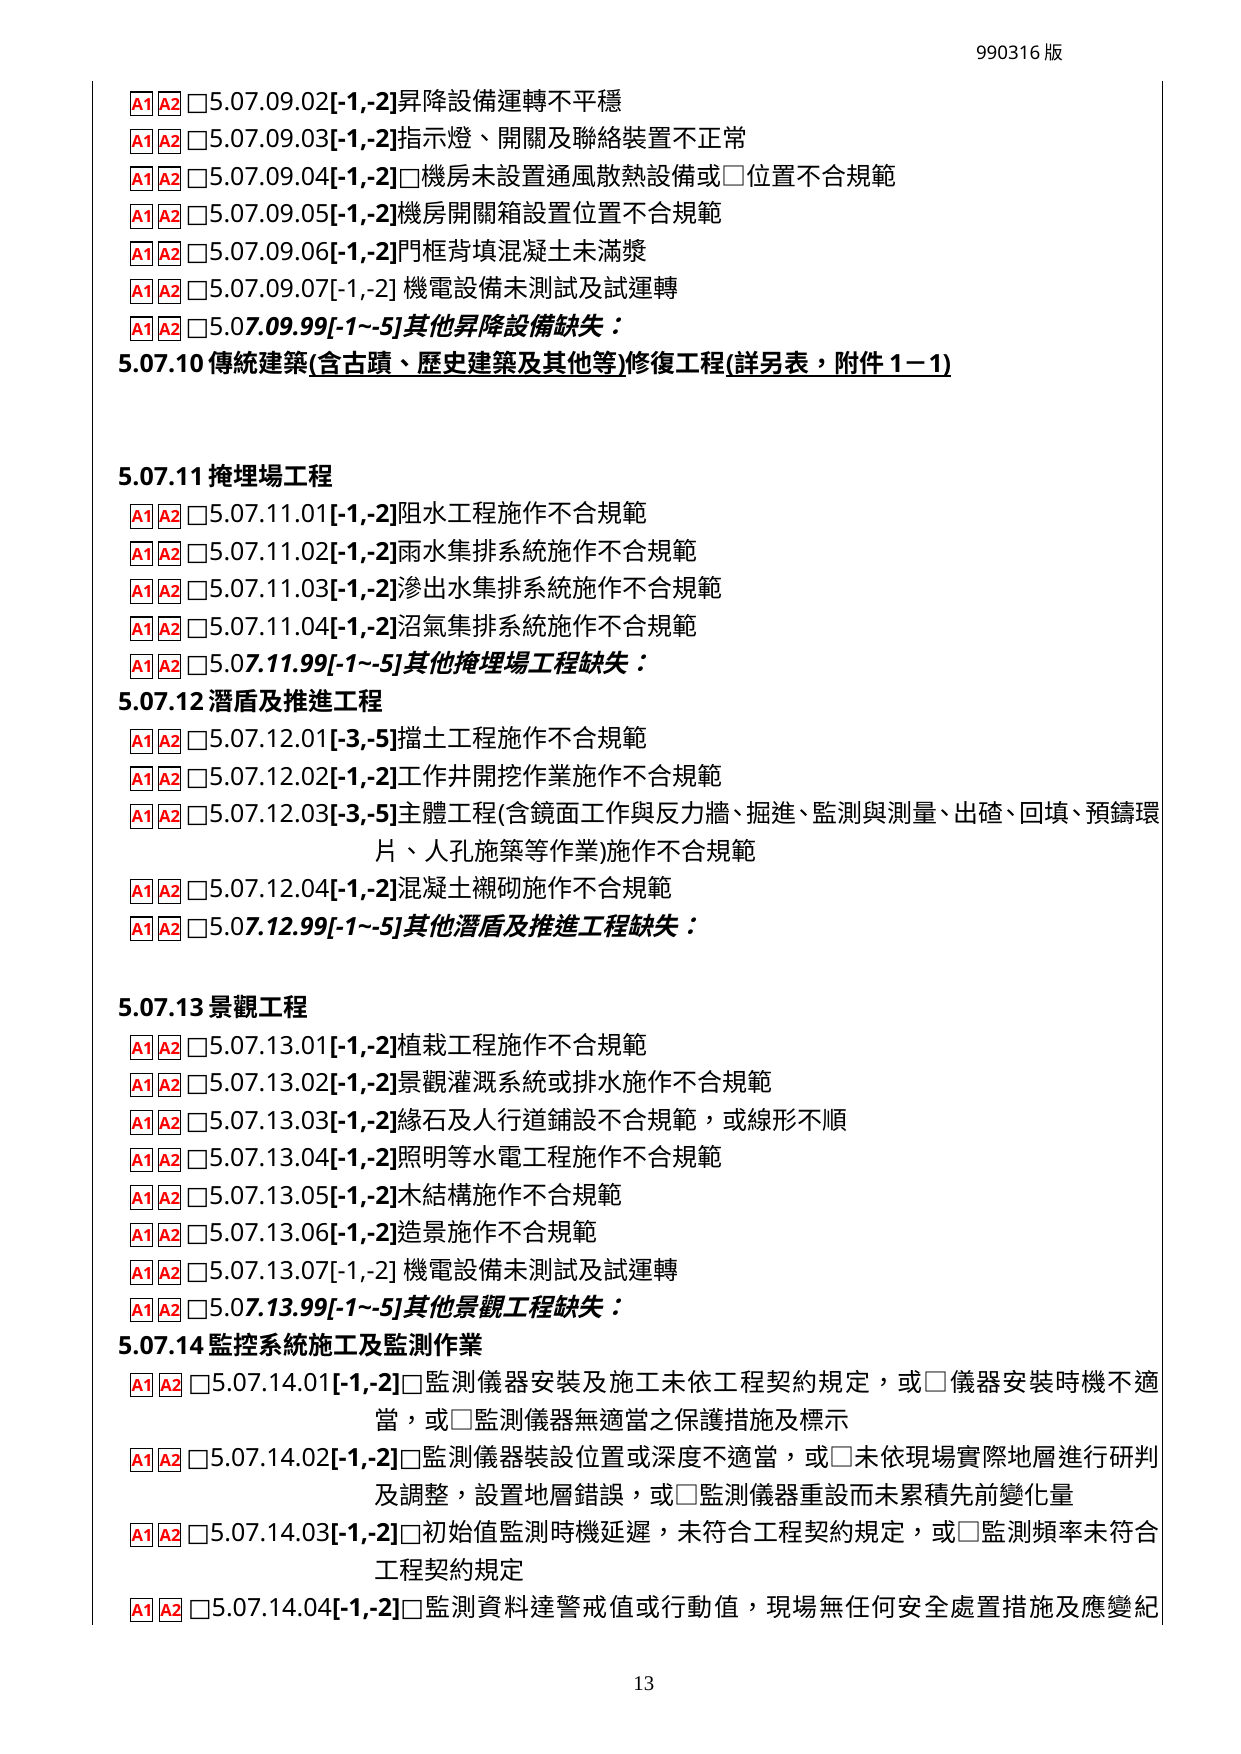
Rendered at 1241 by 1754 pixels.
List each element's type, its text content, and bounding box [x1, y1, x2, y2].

table_cell 5.07.11掩埋場工程 A1 A2 □5.07.11.01[-1,-2]阻水工程施作不合規範 A1 A2 □5.07.11.02[-1,-2]雨水集排系統施作不合規範 A1 A2 □5.07.11.03[-1,-2]滲出水集排系統施作不合規範 A1 A2 □5.07.11.04[-1,-2]沼氣集排系統施作不合規範 A1 A2 □5.07.11.99[-1~-5]其他掩埋場工程缺失： 5.07.12潛盾及推進工程 A1 A2 □5.07.12.01[-3,-5]擋土工程施作不合規範 A1 A2 □5.07.12.02[-1,-2]工作井開挖作業施作不合規範 A1 A2 □5.07.12.03[-3,-5]主體工程(含鏡面工作與反力牆、掘進、監測與測量、出碴、回填、預鑄環片、人孔施築等作業)施作不合規範 A1 A2 □5.07.12.04[-1,-2]混凝土襯砌施作不合規範 A1 A2 □5.07.12.99[-1~-5]其他潛盾及推進工程缺失： 5.07.13景觀工程 A1 A2 □5.07.13.01[-1,-2]植栽工程施作不合規範 A1 A2 □5.07.13.02[-1,-2]景觀灌溉系統或排水施作不合規範 A1 A2 □5.07.13.03[-1,-2]緣石及人行道鋪設不合規範，或線形不順 A1 A2 □5.07.13.04[-1,-2]照明等水電工程施作不合規範 A1 A2 □5.07.13.05[-1,-2]木結構施作不合規範 A1 A2 □5.07.13.06[-1,-2]造景施作不合規範 A1 A2 □5.07.13.07[-1,-2] 機電設備未測試及試運轉 A1 A2 □5.07.13.99[-1~-5]其他景觀工程缺失： 5.07.14監控系統施工及監測作業 A1 A2 □5.07.14.01[-1,-2]□監測儀器安裝及施工未依工程契約規定，或□儀器安裝時機不適當，或□監測儀器無適當之保護措施及標示 A1 A2 □5.07.14.02[-1,-2]□監測儀器裝設位置或深度不適當，或□未依現場實際地層進行研判及調整，設置地層錯誤，或□監測儀器重設而未累積先前變化量 A1 A2 □5.07.14.03[-1,-2]□初始值監測時機延遲，未符合工程契約規定，或□監測頻率未符合工程契約規定 A1 A2 □5.07.14.04[-1,-2]□監測資料達警戒值或行動值，現場無任何安全處置措施及應變紀 [93, 456, 1162, 1624]
table_cell A1 A2 □5.07.09.02[-1,-2]昇降設備運轉不平穩 A1 A2 □5.07.09.03[-1,-2]指示燈、開關及聯絡裝置不正常 A1 A2 □5.07.09.04[-1,-2]□機房未設置通風散熱設備或□位置不合規範 A1 A2 □5.07.09.05[-1,-2]機房開關箱設置位置不合規範 A1 A2 □5.07.09.06[-1,-2]門框背填混凝土未滿漿 A1 A2 □5.07.09.07[-1,-2] 機電設備未測試及試運轉 A1 A2 □5.07.09.99[-1~-5]其他昇降設備缺失： 5.07.10傳統建築(含古蹟、歷史建築及其他等)修復工程(詳另表，附件1－1) [93, 81, 1162, 456]
